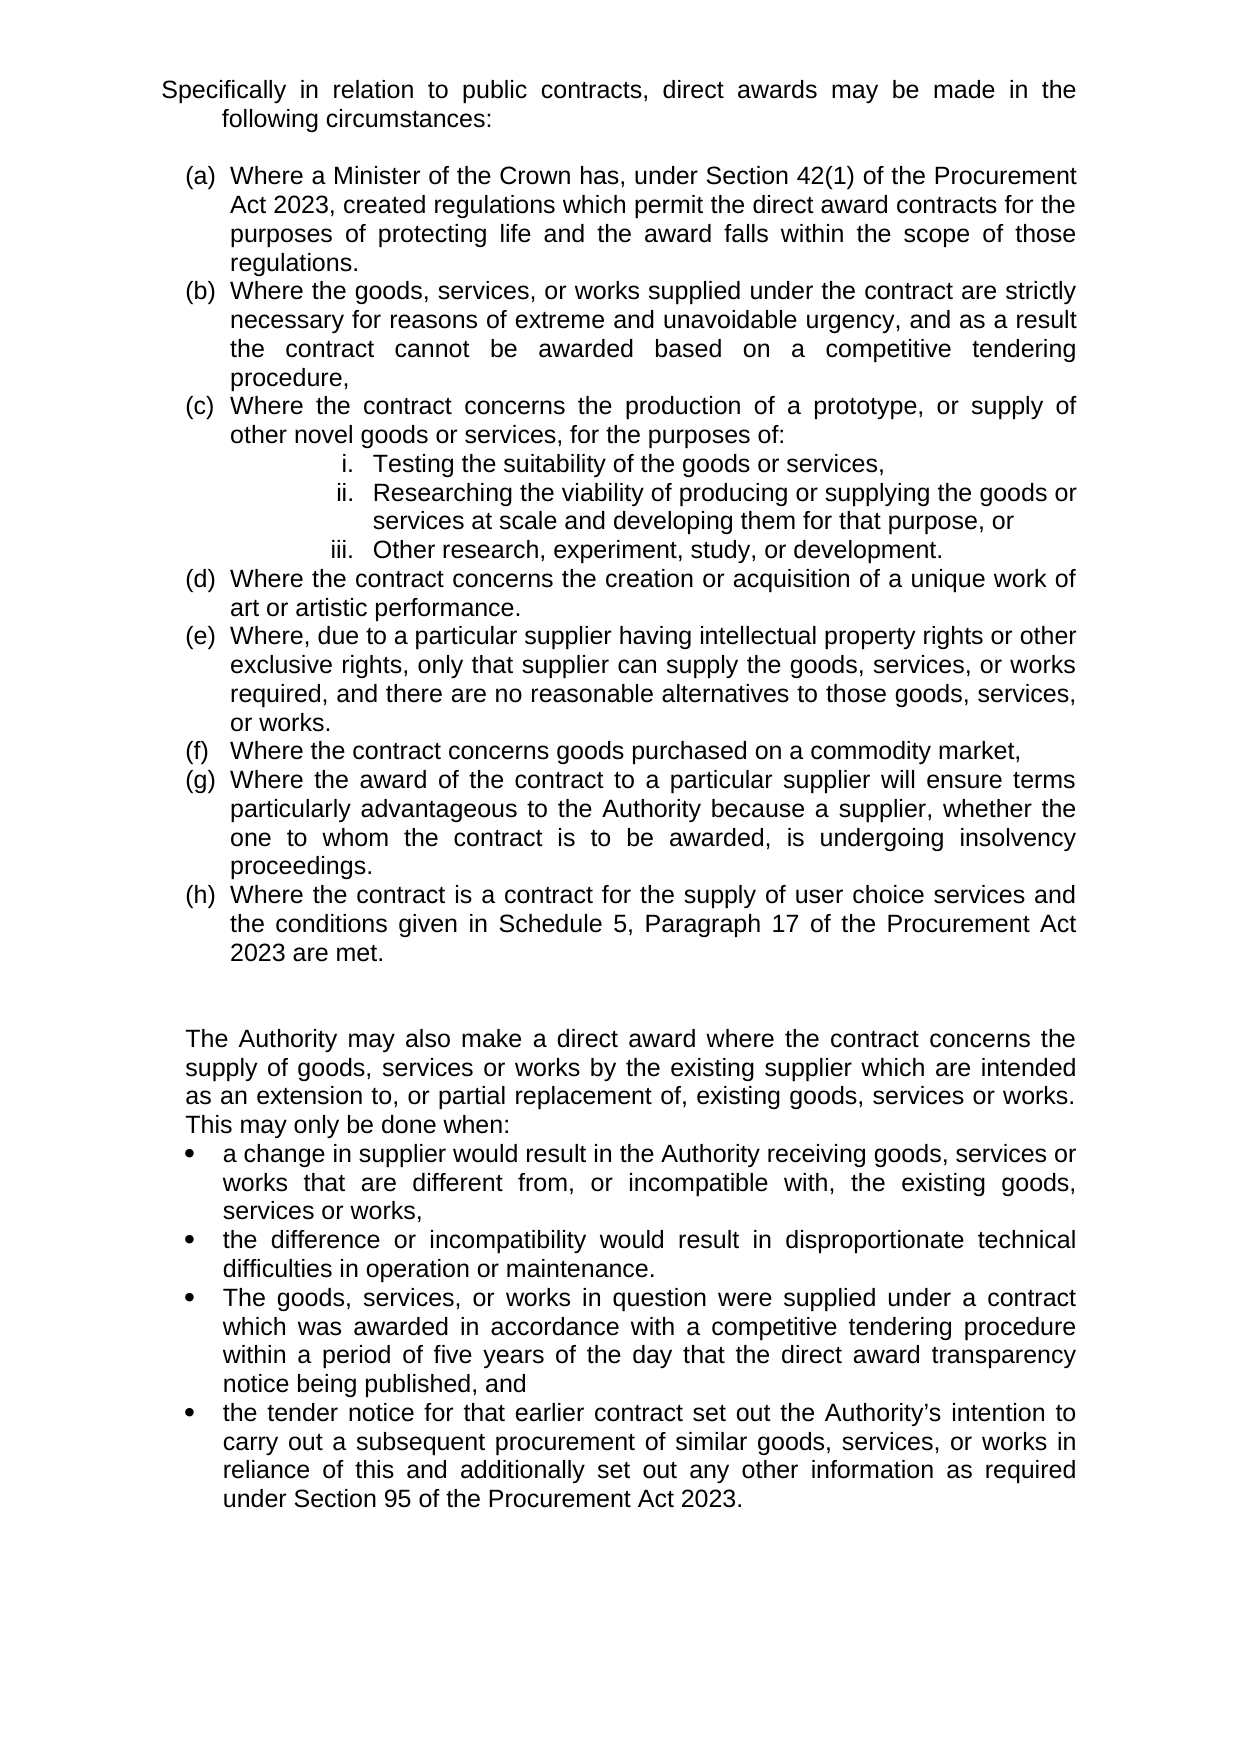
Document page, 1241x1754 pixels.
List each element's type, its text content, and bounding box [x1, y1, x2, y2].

list The goods, services, or works in question were supplied under a contract which was awarded in accordance with a competitive tendering procedure within a period of five years of the day that the direct award transparency notice being published, and [185, 1283, 1078, 1398]
list the tender notice for that earlier contract set out the Authority’s intention to carry out a subsequent procurement of similar goods, services, or works in reliance of this and additionally set out any other information as required under Section 95 of the Procurement Act 2023. [185, 1398, 1078, 1513]
list Testing the suitability of the goods or services, [354, 449, 1078, 477]
list Other research, experiment, study, or development. [354, 535, 1078, 564]
list Where the goods, services, or works supplied under the contract are strictly necessary for reasons of extreme and unavoidable urgency, and as a result the contract cannot be awarded based on a competitive tendering procedure, [185, 276, 1078, 391]
list Researching the viability of producing or supplying the goods or services at scale and developing them for that purpose, or [354, 477, 1078, 535]
list Where a Minister of the Crown has, under Section 42(1) of the Procurement Act 2023, created regulations which permit the direct award contracts for the purposes of protecting life and the award falls within the scope of those regulations. [185, 161, 1078, 276]
list Where the contract is a contract for the supply of user choice services and the conditions given in Schedule 5, Paragraph 17 of the Procurement Act 2023 are met. [185, 880, 1078, 966]
text Specifically in relation to public contracts, direct awards may be made in the following circumstances: [148, 75, 1078, 132]
list a change in supplier would result in the Authority receiving goods, services or works that are different from, or incompatible with, the existing goods, services or works, [185, 1139, 1078, 1225]
list Where the contract concerns the production of a prototype, or supply of other novel goods or services, for the purposes of: [185, 391, 1078, 449]
list Where the contract concerns the creation or acquisition of a unique work of art or artistic performance. [185, 564, 1078, 621]
text The Authority may also make a direct award where the contract concerns the supply of goods, services or works by the existing supplier which are intended as an extension to, or partial replacement of, existing goods, services or works. This may only be done when: [185, 1024, 1078, 1139]
list Where the award of the contract to a particular supplier will ensure terms particularly advantageous to the Authority because a supplier, whether the one to whom the contract is to be awarded, is undergoing insolvency proceedings. [185, 765, 1078, 880]
list Where the contract concerns goods purchased on a commodity market, [185, 736, 1078, 765]
list Where, due to a particular supplier having intellectual property rights or other exclusive rights, only that supplier can supply the goods, services, or works required, and there are no reasonable alternatives to those goods, services, or works. [185, 621, 1078, 736]
list the difference or incompatibility would result in disproportionate technical difficulties in operation or maintenance. [185, 1225, 1078, 1283]
